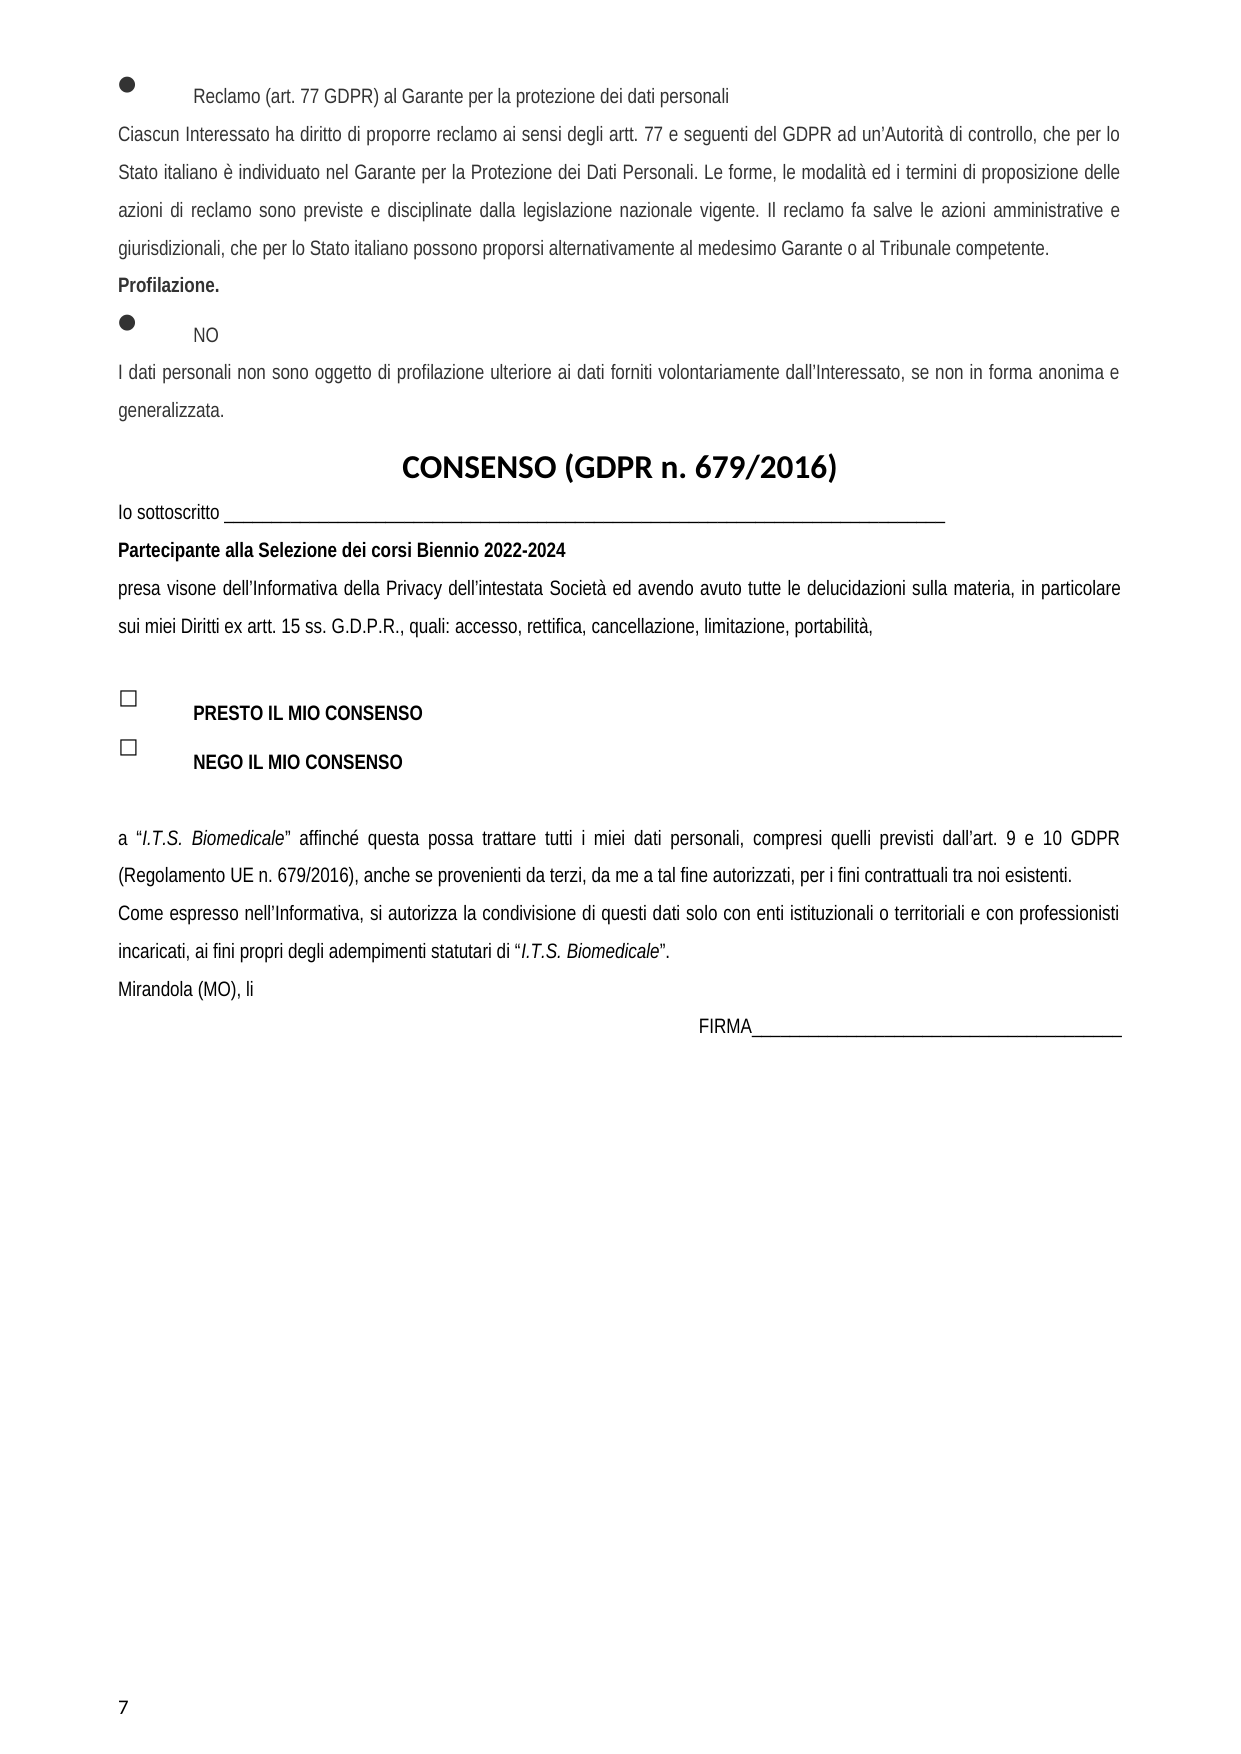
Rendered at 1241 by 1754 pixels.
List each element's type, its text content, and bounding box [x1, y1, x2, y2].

subtitle Come espresso nell’Informativa, si autorizza la condivisione di questi dati solo con enti istituzionali o territoriali e con professionisti incaricati, ai fini propri degli adempimenti statutari di “I.T.S. Biomedicale”. [118, 887, 1122, 963]
subtitle PRESTO IL MIO CONSENSO [118, 675, 1122, 724]
subtitle Io sottoscritto ____________________________________________________________________________ [118, 486, 1122, 524]
subtitle FIRMA_______________________________________ [118, 1001, 1122, 1038]
subtitle Profilazione. [118, 259, 1122, 297]
subtitle NEGO IL MIO CONSENSO [118, 724, 1122, 774]
subtitle a “I.T.S. Biomedicale” affinché questa possa trattare tutti i miei dati personali, compresi quelli previsti dall’art. 9 e 10 GDPR (Regolamento UE n. 679/2016), anche se provenienti da terzi, da me a tal fine autorizzati, per i fini contrattuali tra noi esistenti. [118, 812, 1122, 887]
subtitle Partecipante alla Selezione dei corsi Biennio 2022-2024 [118, 524, 1122, 562]
subtitle Ciascun Interessato ha diritto di proporre reclamo ai sensi degli artt. 77 e seguenti del GDPR ad un’Autorità di controllo, che per lo Stato italiano è individuato nel Garante per la Protezione dei Dati Personali. Le forme, le modalità ed i termini di proposizione delle azioni di reclamo sono previste e disciplinate dalla legislazione nazionale vigente. Il reclamo fa salve le azioni amministrative e giurisdizionali, che per lo Stato italiano possono proporsi alternativamente al medesimo Garante o al Tribunale competente. [118, 108, 1122, 259]
subtitle Mirandola (MO), li [118, 963, 1122, 1001]
subtitle CONSENSO (GDPR n. 679/2016) [118, 422, 1122, 486]
subtitle presa visone dell’Informativa della Privacy dell’intestata Società ed avendo avuto tutte le delucidazioni sulla materia, in particolare sui miei Diritti ex artt. 15 ss. G.D.P.R., quali: accesso, rettifica, cancellazione, limitazione, portabilità, [118, 562, 1122, 638]
subtitle I dati personali non sono oggetto di profilazione ulteriore ai dati forniti volontariamente dall’Interessato, se non in forma anonima e generalizzata. [118, 346, 1122, 422]
subtitle Reclamo (art. 77 GDPR) al Garante per la protezione dei dati personali [118, 59, 1122, 108]
subtitle NO [118, 297, 1122, 346]
